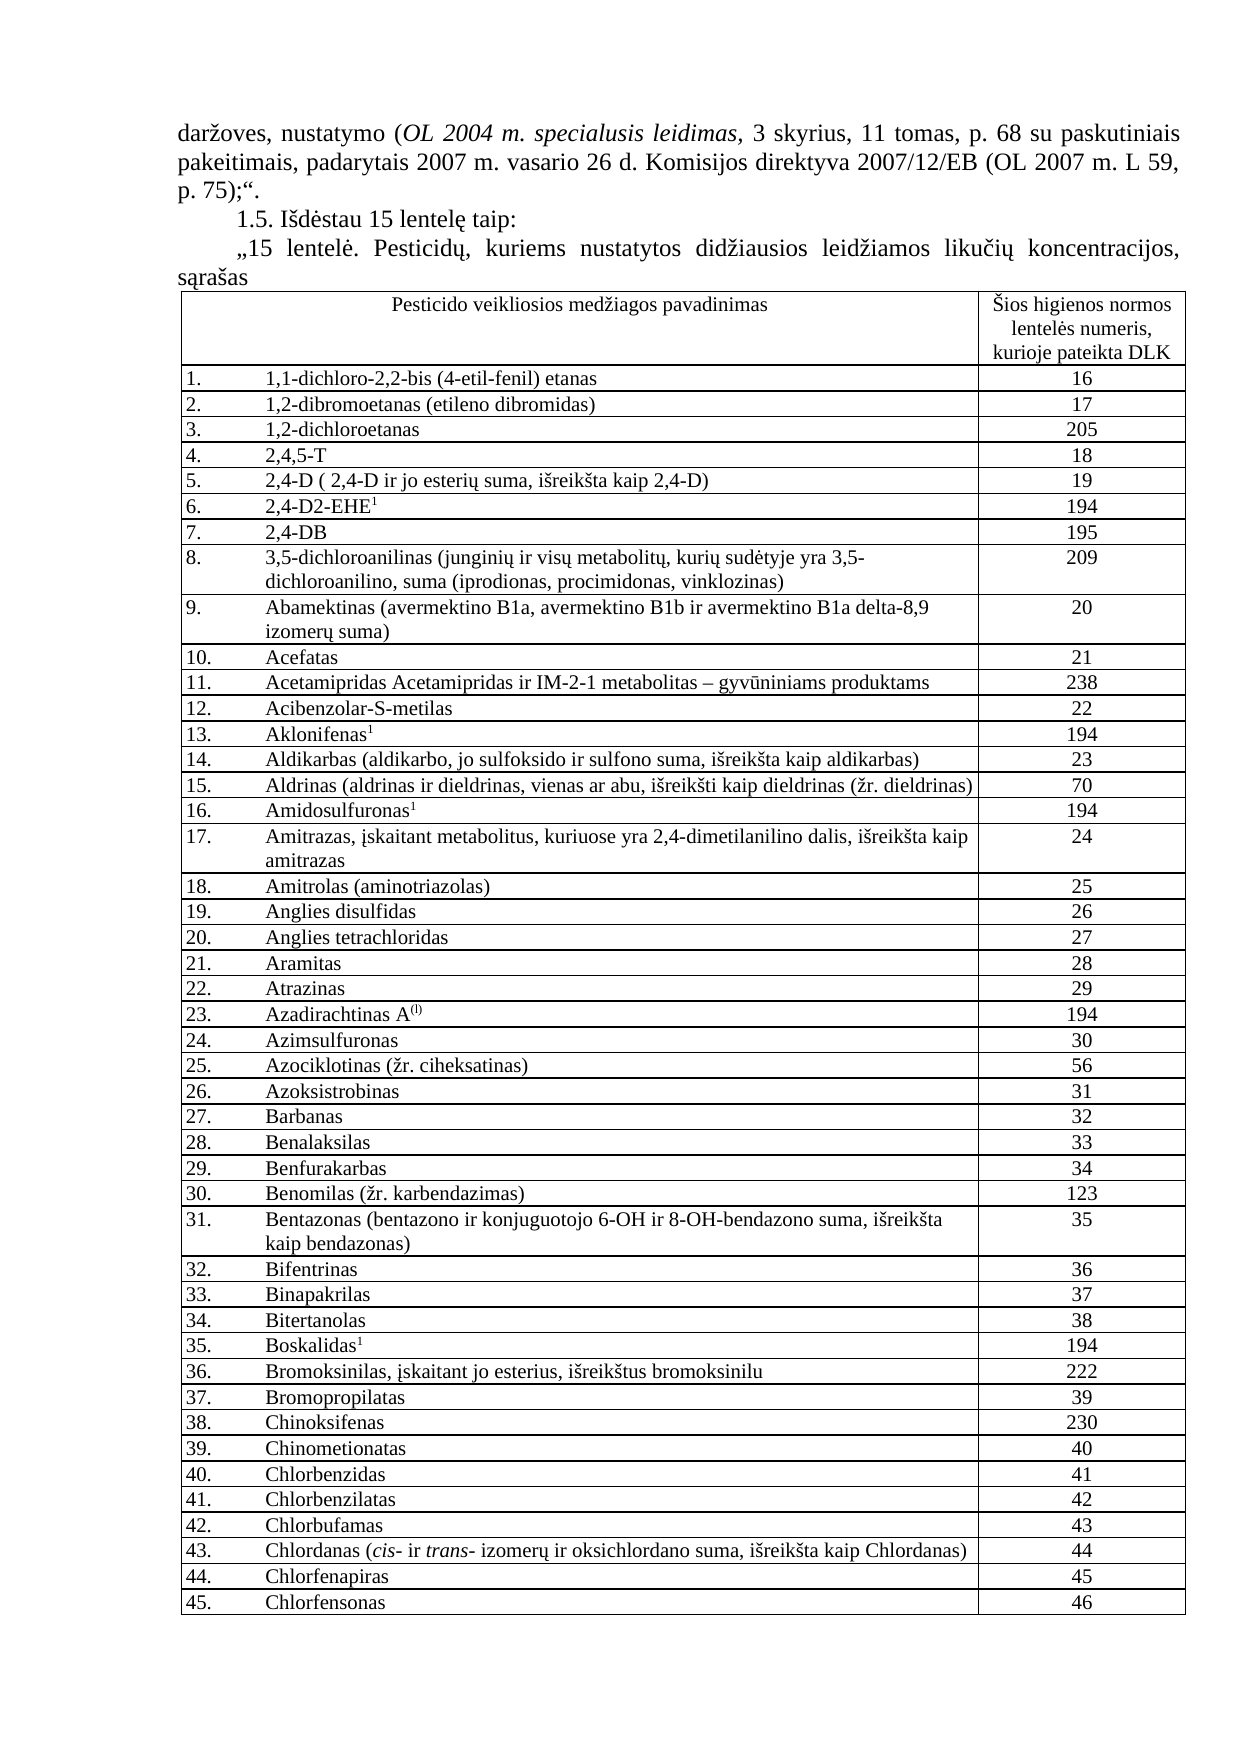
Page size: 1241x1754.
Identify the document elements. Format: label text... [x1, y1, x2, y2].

table_cell 42. [182, 1513, 186, 1537]
table_cell 194 [1181, 1002, 1185, 1026]
table_cell 19. [257, 900, 261, 923]
table_cell 24. [257, 1028, 261, 1052]
table_cell 10. [182, 645, 186, 669]
table_cell 36. [257, 1359, 261, 1383]
table_cell 194 [1181, 722, 1185, 746]
table_cell 209 [979, 545, 1185, 593]
table_cell 2. [182, 392, 186, 416]
table_cell 29. [257, 1156, 261, 1180]
table_cell 26. [182, 1079, 186, 1103]
table_cell 15. [182, 773, 186, 797]
table_cell 194 [1181, 1333, 1185, 1357]
table_cell 28. [182, 1130, 186, 1154]
table_cell 23. [182, 1002, 186, 1026]
table_cell 16. [257, 798, 261, 822]
table_cell 44. [257, 1564, 261, 1588]
table_cell 34. [182, 1308, 186, 1332]
table_cell 3. [182, 417, 186, 441]
table_cell 41. [257, 1487, 261, 1511]
table_cell 21. [182, 951, 186, 975]
table_cell 43 [1181, 1513, 1185, 1537]
table_cell 35. [257, 1333, 261, 1357]
table_cell 194 [1181, 798, 1185, 822]
text 1.5. Išdėstau 15 lentelę taip: [177, 204, 1181, 233]
table_cell 12. [257, 696, 261, 720]
table_cell 33. [257, 1282, 261, 1306]
table_cell 17. [182, 824, 261, 872]
table_cell 27. [182, 1105, 186, 1128]
table_cell 10. [257, 645, 261, 669]
table_cell 8. [182, 545, 261, 593]
table_cell 18 [1181, 443, 1185, 467]
table_cell 38 [1181, 1308, 1185, 1332]
table_cell 22. [182, 976, 186, 1000]
table_cell 37. [257, 1385, 261, 1409]
table_cell 20. [257, 925, 261, 949]
table_cell 14. [257, 747, 261, 771]
table_cell 24. [182, 1028, 186, 1052]
table_cell 43. [182, 1538, 186, 1562]
table_cell 11. [257, 670, 261, 694]
table_cell 1. [182, 366, 186, 390]
table_cell 26 [1181, 900, 1185, 923]
table_cell 11. [182, 670, 186, 694]
table_cell 24 [979, 824, 1185, 872]
table_cell 25. [257, 1053, 261, 1077]
table_cell 29 [1181, 976, 1185, 1000]
table_cell 6. [257, 494, 261, 518]
table_cell 44. [182, 1564, 186, 1588]
table_cell 33. [182, 1282, 186, 1306]
table_cell 28. [257, 1130, 261, 1154]
table_cell 5. [257, 468, 261, 492]
table_cell 15. [257, 773, 261, 797]
table_cell 40. [182, 1462, 186, 1486]
table_cell 195 [1181, 520, 1185, 544]
table_cell 222 [1181, 1359, 1185, 1383]
table_cell 12. [182, 696, 186, 720]
text daržoves, nustatymo (OL 2004 m. specialusis leidimas, 3 skyrius, 11 tomas, p. 68 su paskutiniais pakeitimais, padarytais 2007 m. vasario 26 d. Komisijos direktyva 2007/12/EB (OL 2007 m. L 59, p. 75);“. [177, 118, 1181, 204]
table_cell 43. [257, 1538, 261, 1562]
table_cell 33 [1181, 1130, 1185, 1154]
table_cell 19. [182, 900, 186, 923]
table_cell 16. [182, 798, 186, 822]
table_cell 123 [1181, 1181, 1185, 1205]
table_cell 3. [257, 417, 261, 441]
table_cell 21. [257, 951, 261, 975]
table_cell 20 [979, 595, 1185, 643]
table_cell 18. [257, 874, 261, 898]
table_cell 46 [1181, 1590, 1185, 1614]
table_cell 44 [1181, 1538, 1185, 1562]
table_cell 29. [182, 1156, 186, 1180]
table_cell 56 [1181, 1053, 1185, 1077]
table_cell 30. [257, 1181, 261, 1205]
table_cell 25. [182, 1053, 186, 1077]
table_cell 42. [257, 1513, 261, 1537]
table_cell 20. [182, 925, 186, 949]
table_cell 22. [257, 976, 261, 1000]
table_cell 5. [182, 468, 186, 492]
table_cell 36. [182, 1359, 186, 1383]
table_cell 14. [182, 747, 186, 771]
table_cell 40. [257, 1462, 261, 1486]
table_cell 35. [182, 1333, 186, 1357]
table_cell 32. [182, 1257, 186, 1281]
table_cell 34. [257, 1308, 261, 1332]
table_cell 9. [182, 595, 261, 643]
table_cell 26. [257, 1079, 261, 1103]
table_cell 35 [979, 1207, 1185, 1255]
table_cell 42 [1181, 1487, 1185, 1511]
table_cell 205 [1181, 417, 1185, 441]
table_cell 19 [1181, 468, 1185, 492]
table_cell 7. [182, 520, 186, 544]
table_cell 25 [1181, 874, 1185, 898]
table_cell 27. [257, 1105, 261, 1128]
table_cell 45. [257, 1590, 261, 1614]
table_cell 40 [1181, 1436, 1185, 1460]
table_cell 31. [182, 1207, 261, 1255]
table_cell 4. [182, 443, 186, 467]
table_cell 13. [257, 722, 261, 746]
table_cell 27 [1181, 925, 1185, 949]
table_header Pesticido veikliosios medžiagos pavadinimas [182, 292, 978, 364]
table_cell 4. [257, 443, 261, 467]
table_cell 45 [1181, 1564, 1185, 1588]
table_cell 23 [1181, 747, 1185, 771]
table_cell 2. [257, 392, 261, 416]
table_cell 31 [1181, 1079, 1185, 1103]
table_cell 22 [1181, 696, 1185, 720]
table_cell 45. [182, 1590, 186, 1614]
table_cell 39. [257, 1436, 261, 1460]
table_cell 30. [182, 1181, 186, 1205]
table_cell 18. [182, 874, 186, 898]
table_cell 41. [182, 1487, 186, 1511]
table_cell 23. [257, 1002, 261, 1026]
text „15 lentelė. Pesticidų, kuriems nustatytos didžiausios leidžiamos likučių koncentracijos, sąrašas [177, 233, 1181, 291]
table_cell 6. [182, 494, 186, 518]
table_cell 194 [1181, 494, 1185, 518]
table_cell 238 [1181, 670, 1185, 694]
table_cell 39 [1181, 1385, 1185, 1409]
table_cell 39. [182, 1436, 186, 1460]
table_cell 1. [257, 366, 261, 390]
table_cell 41 [1181, 1462, 1185, 1486]
table_cell 34 [1181, 1156, 1185, 1180]
table_cell 7. [257, 520, 261, 544]
table_cell 38. [182, 1410, 186, 1434]
table_cell 30 [1181, 1028, 1185, 1052]
table_cell 70 [1181, 773, 1185, 797]
table_cell 32 [1181, 1105, 1185, 1128]
table_cell 13. [182, 722, 186, 746]
table_cell 32. [257, 1257, 261, 1281]
table_cell 37 [1181, 1282, 1185, 1306]
table_cell 38. [257, 1410, 261, 1434]
table_cell 16 [1181, 366, 1185, 390]
table_cell 230 [1181, 1410, 1185, 1434]
table_cell 37. [182, 1385, 186, 1409]
table_cell 17 [1181, 392, 1185, 416]
table_cell 21 [1181, 645, 1185, 669]
table_cell 28 [1181, 951, 1185, 975]
table_cell 36 [1181, 1257, 1185, 1281]
